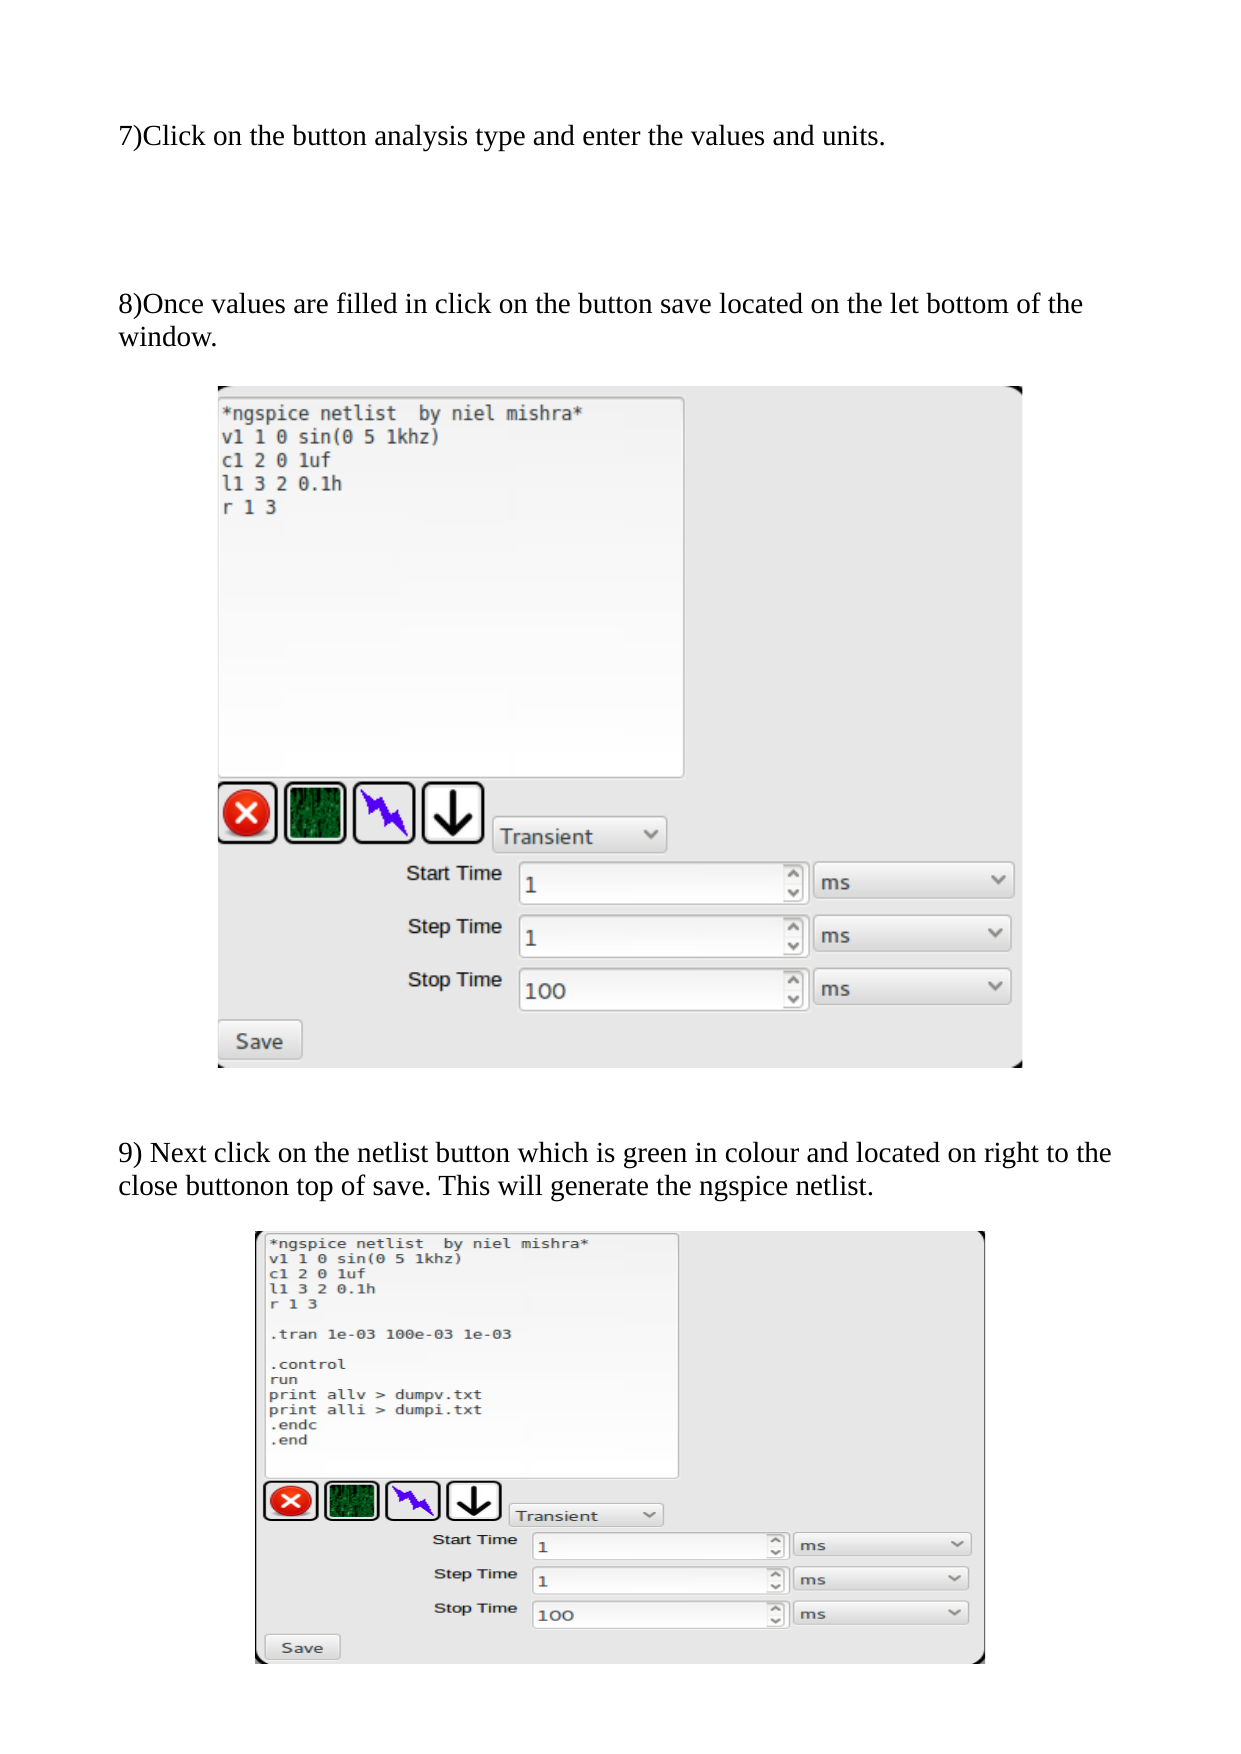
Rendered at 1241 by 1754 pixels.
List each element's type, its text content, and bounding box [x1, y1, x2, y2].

text 8)Once values are filled in click on the button save located on the let bottom of the window. [118, 286, 1122, 353]
text 7)Click on the button analysis type and enter the values and units. [118, 118, 1122, 152]
picture [217, 386, 1023, 1068]
text 9) Next click on the netlist button which is green in colour and located on right to the close buttonon top of save. This will generate the ngspice netlist. [118, 1135, 1122, 1202]
picture [255, 1231, 986, 1664]
